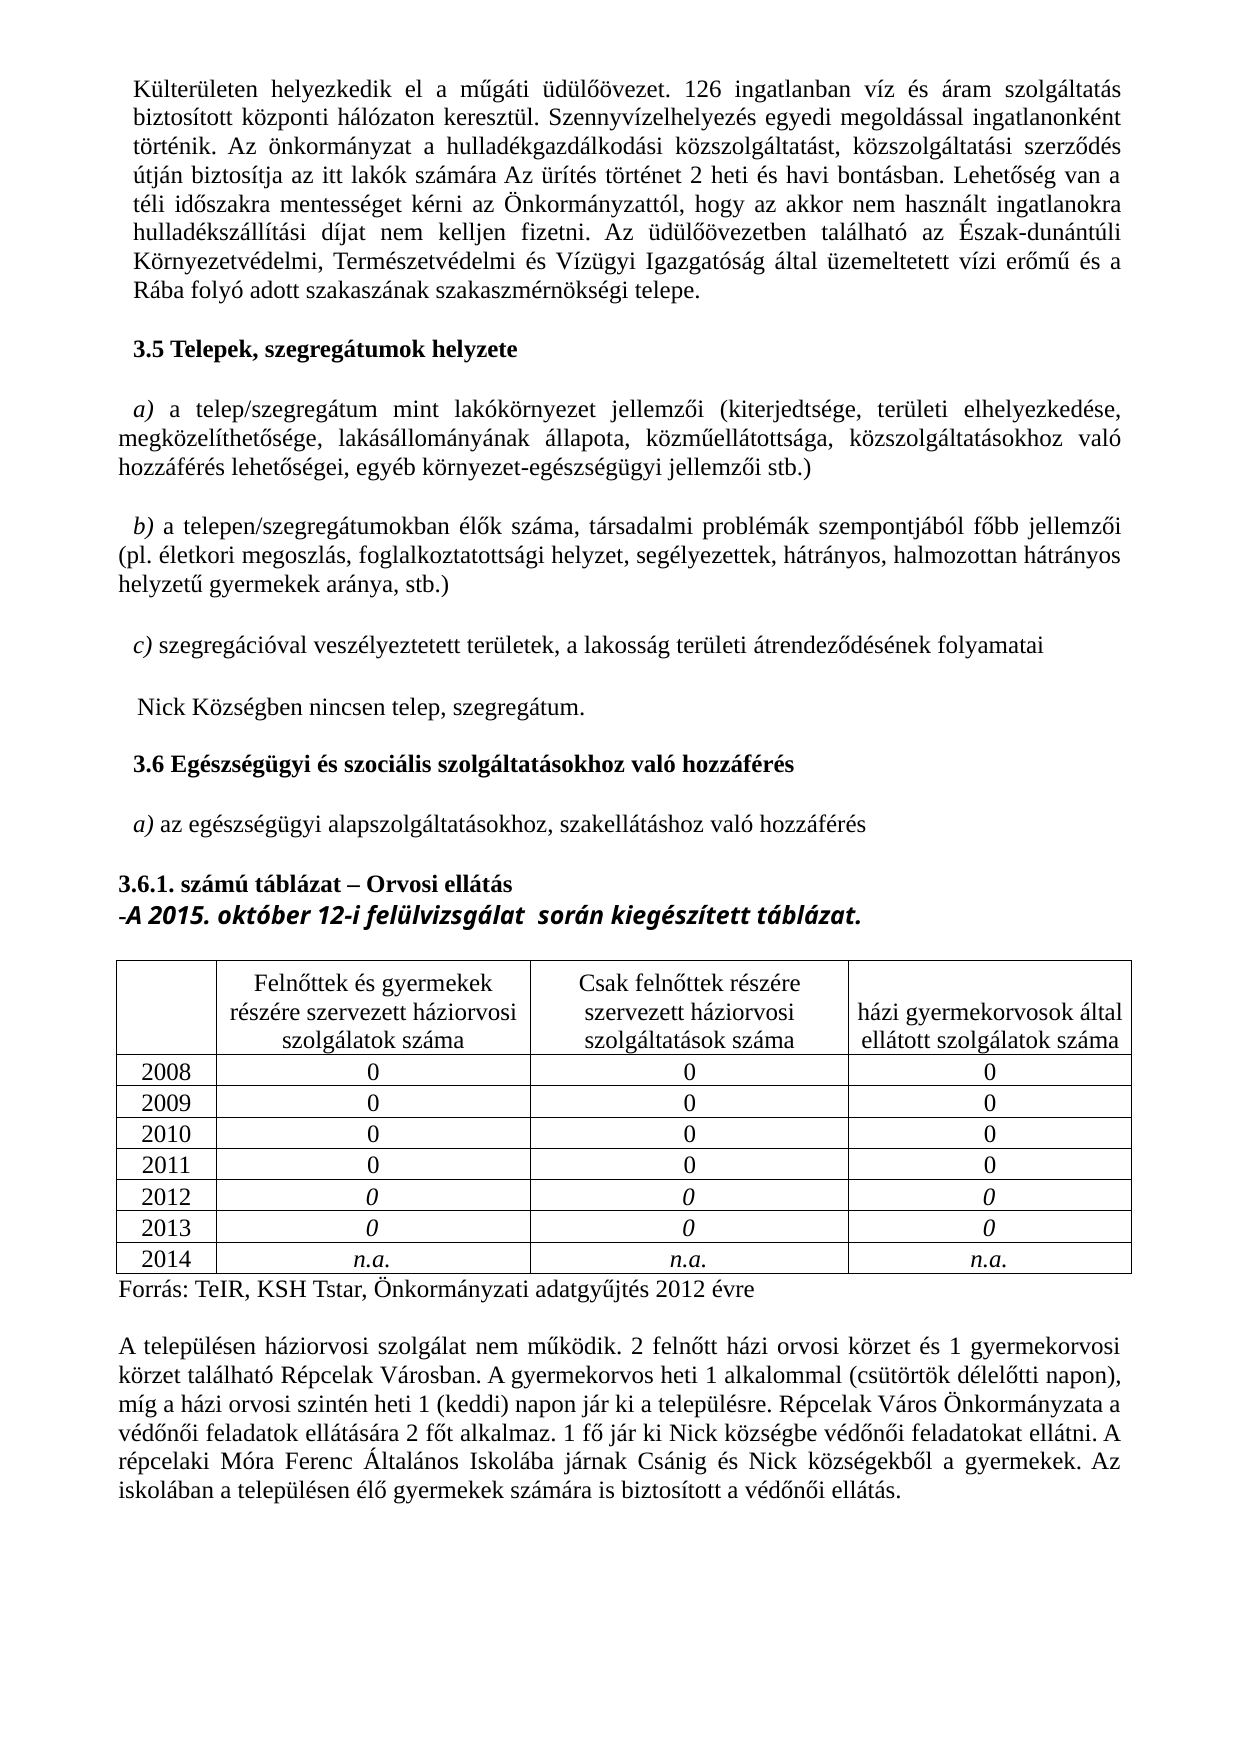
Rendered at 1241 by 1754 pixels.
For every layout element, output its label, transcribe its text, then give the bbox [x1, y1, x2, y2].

table_cell 0 [849, 1180, 1131, 1210]
table_cell 0 [217, 1086, 530, 1117]
table_cell 0 [849, 1055, 1131, 1085]
table_cell 2008 [117, 1055, 216, 1085]
table_cell 0 [849, 1118, 1131, 1148]
table_cell 0 [217, 1118, 530, 1148]
text c) szegregációval veszélyeztetett területek, a lakosság területi átrendeződésének folyamatai [118, 630, 1122, 659]
table_cell 2012 [117, 1180, 216, 1210]
table_cell n.a. [849, 1243, 1131, 1273]
table_cell 2010 [117, 1118, 216, 1148]
table_cell 0 [531, 1055, 848, 1085]
table_header házi gyermekorvosok által ellátott szolgálatok száma [849, 961, 1131, 1054]
text b) a telepen/szegregátumokban élők száma, társadalmi problémák szempontjából főbb jellemzői (pl. életkori megoszlás, foglalkoztatottsági helyzet, segélyezettek, hátrányos, halmozottan hátrányos helyzetű gyermekek aránya, stb.) [118, 511, 1122, 597]
table_cell 0 [217, 1211, 530, 1242]
text Külterületen helyezkedik el a műgáti üdülőövezet. 126 ingatlanban víz és áram szolgáltatás biztosított központi hálózaton keresztül. Szennyvízelhelyezés egyedi megoldással ingatlanonként történik. Az önkormányzat a hulladékgazdálkodási közszolgáltatást, közszolgáltatási szerződés útján biztosítja az itt lakók számára Az ürítés történet 2 heti és havi bontásban. Lehetőség van a téli időszakra mentességet kérni az Önkormányzattól, hogy az akkor nem használt ingatlanokra hulladékszállítási díjat nem kelljen fizetni. Az üdülőövezetben található az Észak-dunántúli Környezetvédelmi, Természetvédelmi és Vízügyi Igazgatóság által üzemeltetett vízi erőmű és a Rába folyó adott szakaszának szakaszmérnökségi telepe. [133, 74, 1122, 304]
table_header [117, 961, 216, 1054]
table_cell 0 [849, 1149, 1131, 1179]
text 3.6 Egészségügyi és szociális szolgáltatásokhoz való hozzáférés [118, 749, 1122, 778]
table_cell 0 [217, 1055, 530, 1085]
text -A 2015. október 12-i felülvizsgálat során kiegészített táblázat. [118, 897, 1122, 932]
text Forrás: TeIR, KSH Tstar, Önkormányzati adatgyűjtés 2012 évre [118, 1274, 1122, 1303]
table_cell 0 [849, 1211, 1131, 1242]
table_cell 2009 [117, 1086, 216, 1117]
text a) az egészségügyi alapszolgáltatásokhoz, szakellátáshoz való hozzáférés [118, 809, 1122, 838]
text a) a telep/szegregátum mint lakókörnyezet jellemzői (kiterjedtsége, területi elhelyezkedése, megközelíthetősége, lakásállományának állapota, közműellátottsága, közszolgáltatásokhoz való hozzáférés lehetőségei, egyéb környezet-egészségügyi jellemzői stb.) [118, 394, 1122, 480]
table_cell 0 [531, 1086, 848, 1117]
table_cell n.a. [217, 1243, 530, 1273]
text Nick Községben nincsen telep, szegregátum. [137, 692, 1122, 721]
table_cell 0 [531, 1180, 848, 1210]
text 3.6.1. számú táblázat – Orvosi ellátás [118, 869, 1122, 897]
table_cell 0 [849, 1086, 1131, 1117]
table_cell n.a. [531, 1243, 848, 1273]
table_cell 0 [531, 1149, 848, 1179]
text 3.5 Telepek, szegregátumok helyzete [118, 334, 1122, 363]
table_cell 0 [217, 1180, 530, 1210]
table_cell 0 [531, 1118, 848, 1148]
table_header Felnőttek és gyermekek részére szervezett háziorvosi szolgálatok száma [217, 961, 530, 1054]
table_cell 2014 [117, 1243, 216, 1273]
table_cell 0 [217, 1149, 530, 1179]
table_cell 0 [531, 1211, 848, 1242]
table_header Csak felnőttek részére szervezett háziorvosi szolgáltatások száma [531, 961, 848, 1054]
table_cell 2013 [117, 1211, 216, 1242]
text A településen háziorvosi szolgálat nem működik. 2 felnőtt házi orvosi körzet és 1 gyermekorvosi körzet található Répcelak Városban. A gyermekorvos heti 1 alkalommal (csütörtök délelőtti napon), míg a házi orvosi szintén heti 1 (keddi) napon jár ki a településre. Répcelak Város Önkormányzata a védőnői feladatok ellátására 2 főt alkalmaz. 1 fő jár ki Nick községbe védőnői feladatokat ellátni. A répcelaki Móra Ferenc Általános Iskolába járnak Csánig és Nick községekből a gyermekek. Az iskolában a településen élő gyermekek számára is biztosított a védőnői ellátás. [118, 1331, 1122, 1504]
table_cell 2011 [117, 1149, 216, 1179]
